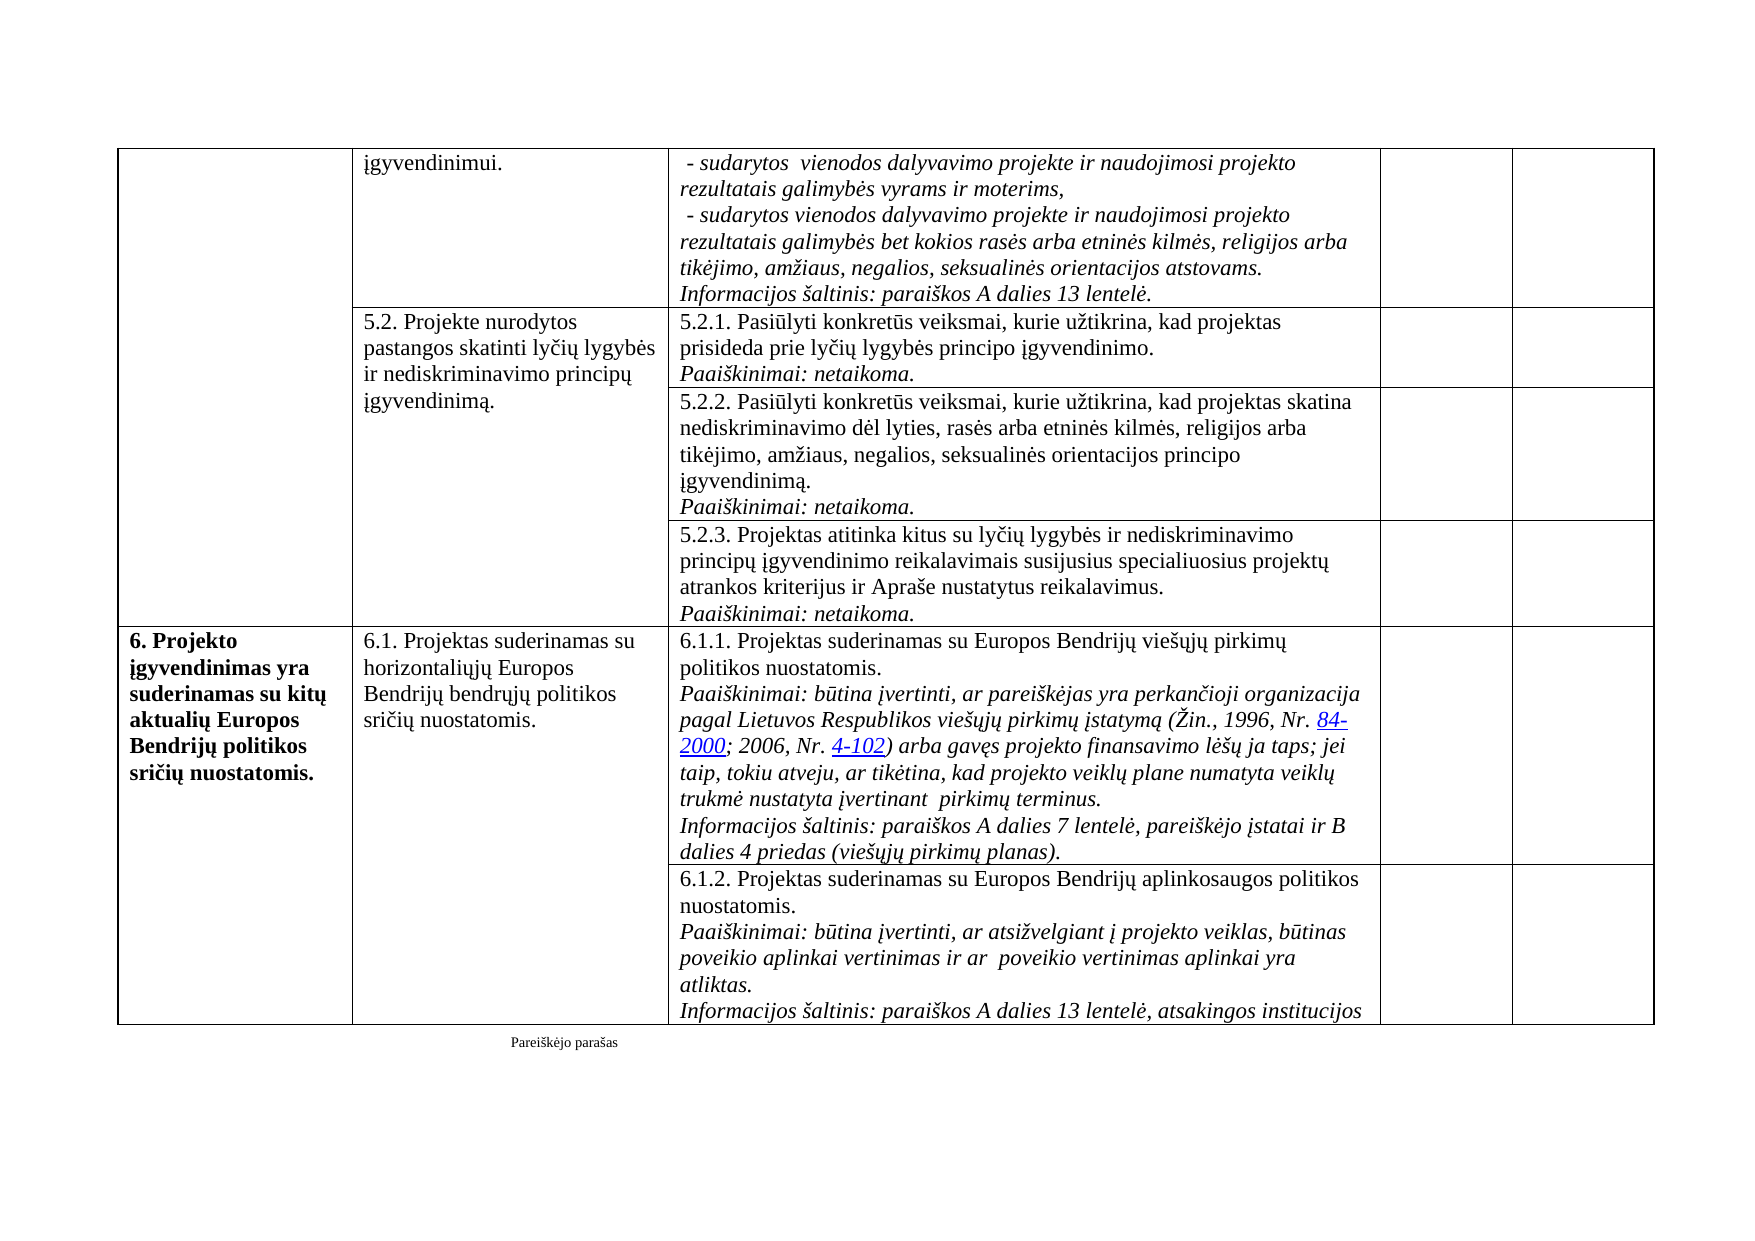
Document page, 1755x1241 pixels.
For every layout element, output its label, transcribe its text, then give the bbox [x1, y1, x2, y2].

table_cell [1381, 865, 1512, 1023]
table_cell [1381, 308, 1512, 387]
table_cell [1381, 521, 1512, 626]
table_cell 6. Projekto įgyvendinimas yra suderinamas su kitų aktualių Europos Bendrijų politikos sričių nuostatomis. [119, 627, 352, 1023]
table_cell 6.1.2. Projektas suderinamas su Europos Bendrijų aplinkosaugos politikos nuostatomis. Paaiškinimai: būtina įvertinti, ar atsižvelgiant į projekto veiklas, būtinas poveikio aplinkai vertinimas ir ar poveikio vertinimas aplinkai yra atliktas. Informacijos šaltinis: paraiškos A dalies 13 lentelė, atsakingos institucijos [669, 865, 1380, 1023]
table_cell 5.2. Projekte nurodytos pastangos skatinti lyčių lygybės ir nediskriminavimo principų įgyvendinimą. [353, 308, 668, 626]
table_cell [119, 149, 352, 626]
table_cell 6.1.1. Projektas suderinamas su Europos Bendrijų viešųjų pirkimų politikos nuostatomis. Paaiškinimai: būtina įvertinti, ar pareiškėjas yra perkančioji organizacija pagal Lietuvos Respublikos viešųjų pirkimų įstatymą (Žin., 1996, Nr. 84-2000; 2006, Nr. 4-102) arba gavęs projekto finansavimo lėšų ja taps; jei taip, tokiu atveju, ar tikėtina, kad projekto veiklų plane numatyta veiklų trukmė nustatyta įvertinant pirkimų terminus. Informacijos šaltinis: paraiškos A dalies 7 lentelė, pareiškėjo įstatai ir B dalies 4 priedas (viešųjų pirkimų planas). [669, 627, 1380, 864]
table_cell 6.1. Projektas suderinamas su horizontaliųjų Europos Bendrijų bendrųjų politikos sričių nuostatomis. [353, 627, 668, 1023]
table_cell 5.2.3. Projektas atitinka kitus su lyčių lygybės ir nediskriminavimo principų įgyvendinimo reikalavimais susijusius specialiuosius projektų atrankos kriterijus ir Apraše nustatytus reikalavimus. Paaiškinimai: netaikoma. [669, 521, 1380, 626]
table_cell [1513, 149, 1653, 307]
table_cell 5.2.1. Pasiūlyti konkretūs veiksmai, kurie užtikrina, kad projektas prisideda prie lyčių lygybės principo įgyvendinimo. Paaiškinimai: netaikoma. [669, 308, 1380, 387]
table_cell [1513, 308, 1653, 387]
table_cell [1513, 521, 1653, 626]
table_cell [1381, 149, 1512, 307]
table_cell [1381, 627, 1512, 864]
table_cell įgyvendinimui. [353, 149, 668, 307]
table_cell [1513, 388, 1653, 520]
table_cell 5.2.2. Pasiūlyti konkretūs veiksmai, kurie užtikrina, kad projektas skatina nediskriminavimo dėl lyties, rasės arba etninės kilmės, religijos arba tikėjimo, amžiaus, negalios, seksualinės orientacijos principo įgyvendinimą. Paaiškinimai: netaikoma. [669, 388, 1380, 520]
table_cell [1381, 388, 1512, 520]
table_cell [1513, 627, 1653, 864]
table_cell - sudarytos vienodos dalyvavimo projekte ir naudojimosi projekto rezultatais galimybės vyrams ir moterims, - sudarytos vienodos dalyvavimo projekte ir naudojimosi projekto rezultatais galimybės bet kokios rasės arba etninės kilmės, religijos arba tikėjimo, amžiaus, negalios, seksualinės orientacijos atstovams. Informacijos šaltinis: paraiškos A dalies 13 lentelė. [669, 149, 1380, 307]
table_cell [1513, 865, 1653, 1023]
